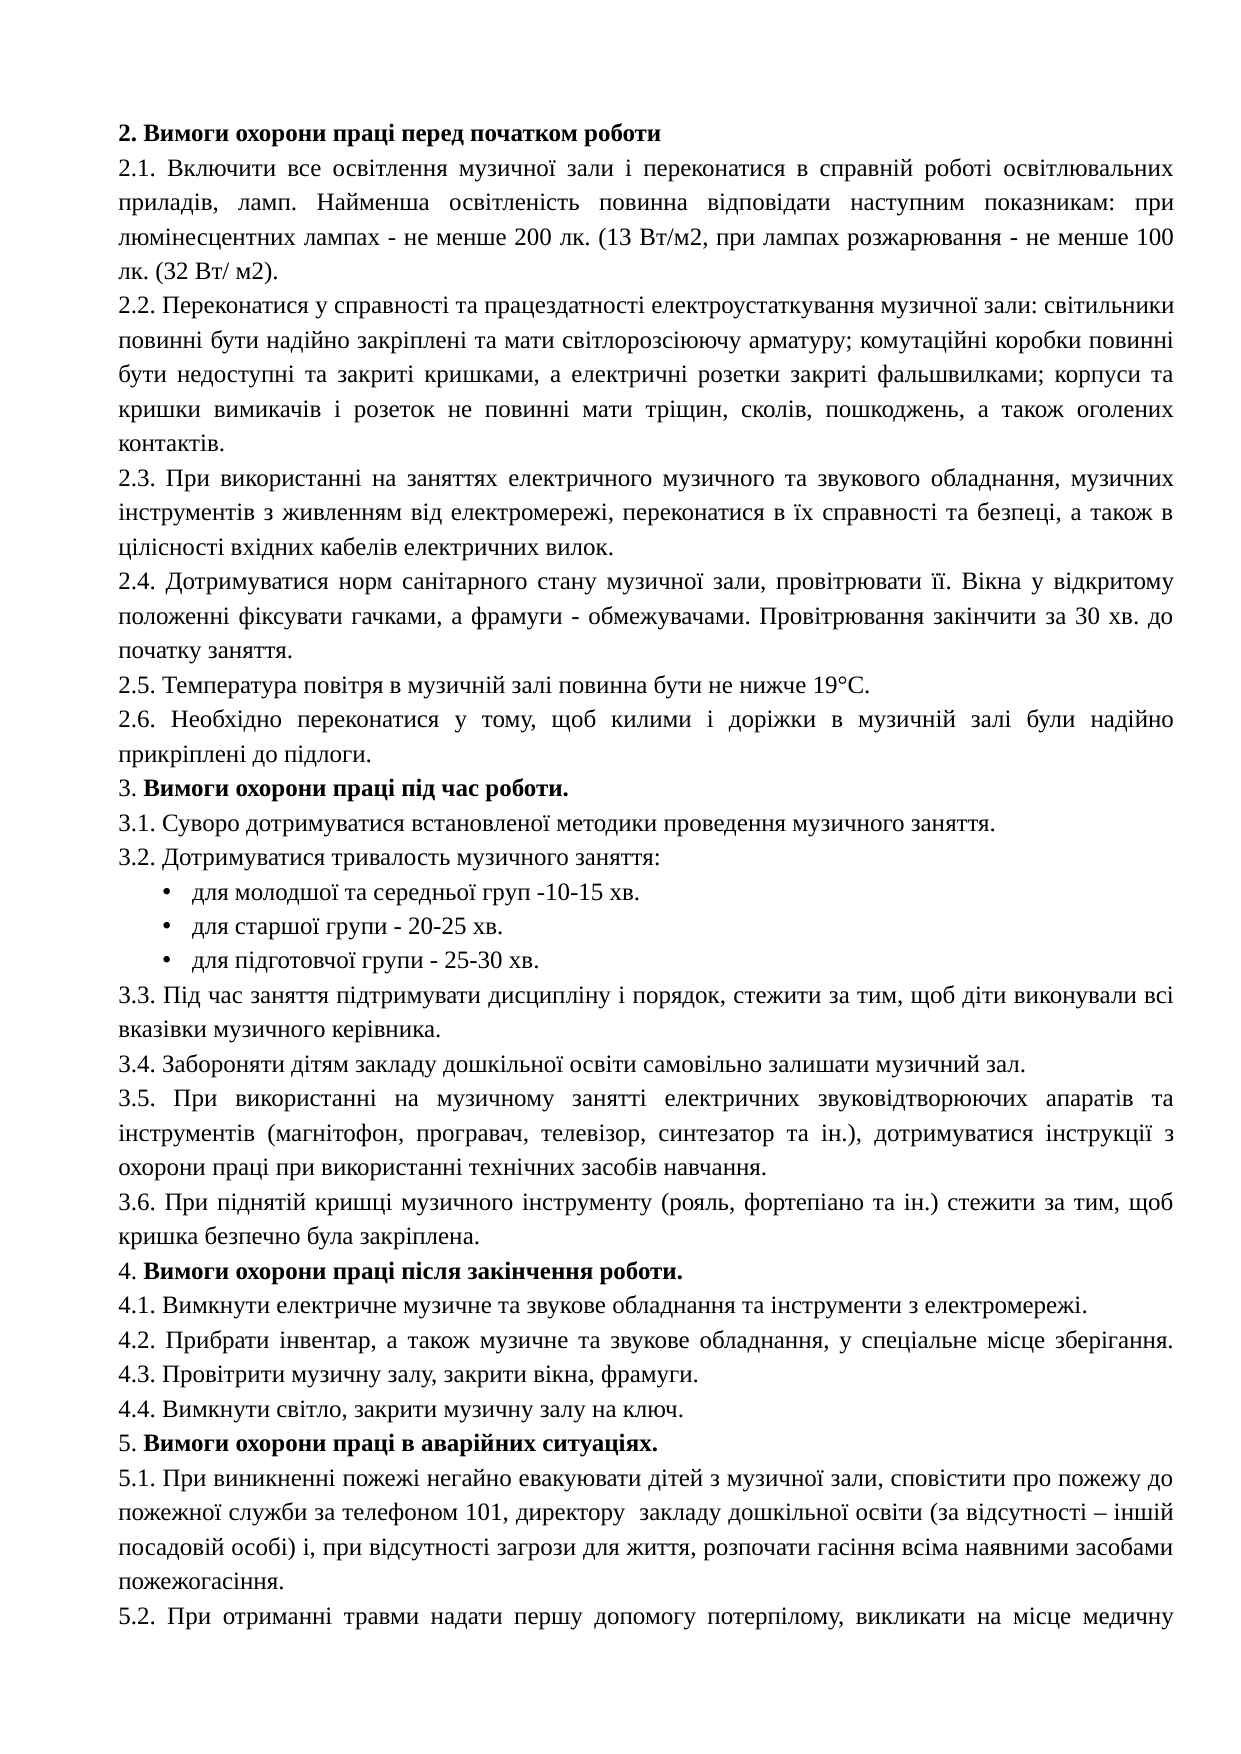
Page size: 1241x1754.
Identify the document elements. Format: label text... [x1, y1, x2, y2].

list для молодшої та середньої груп -10-15 хв. [162, 877, 1175, 905]
text 4.4. Вимкнути світло, закрити музичну залу на ключ. [118, 1394, 1175, 1423]
text 2. Вимоги охорони праці перед початком роботи [118, 118, 1175, 147]
text 4.1. Вимкнути електричне музичне та звукове обладнання та інструменти з електромережі. [118, 1290, 1175, 1319]
text 3.1. Суворо дотримуватися встановленої методики проведення музичного заняття. [118, 808, 1175, 836]
text 4. Вимоги охорони праці після закінчення роботи. [118, 1256, 1175, 1285]
text 5. Вимоги охорони праці в аварійних ситуаціях. [118, 1428, 1175, 1457]
text 2.1. Включити все освітлення музичної зали і переконатися в справній роботі освітлювальних приладів, ламп. Найменша освітленість повинна відповідати наступним показникам: при люмінесцентних лампах - не менше 200 лк. (13 Вт/м2, при лампах розжарювання - не менше 100 лк. (32 Вт/ м2). [118, 153, 1175, 285]
text 5.1. При виникненні пожежі негайно евакуювати дітей з музичної зали, сповістити про пожежу до пожежної служби за телефоном 101, директору закладу дошкільної освіти (за відсутності – іншій посадовій особі) і, при відсутності загрози для життя, розпочати гасіння всіма наявними засобами пожежогасіння. 5.2. При отриманні травми надати першу допомогу потерпілому, викликати на місце медичну [118, 1463, 1175, 1629]
text 3.4. Забороняти дітям закладу дошкільної освіти самовільно залишати музичний зал. [118, 1049, 1175, 1078]
text 4.2. Прибрати інвентар, а також музичне та звукове обладнання, у спеціальне місце зберігання. 4.3. Провітрити музичну залу, закрити вікна, фрамуги. [118, 1325, 1175, 1388]
text 3.5. При використанні на музичному занятті електричних звуковідтворюючих апаратів та інструментів (магнітофон, програвач, телевізор, синтезатор та ін.), дотримуватися інструкції з охорони праці при використанні технічних засобів навчання. [118, 1083, 1175, 1181]
text 3. Вимоги охорони праці під час роботи. [118, 773, 1175, 802]
text 3.3. Під час заняття підтримувати дисципліну і порядок, стежити за тим, щоб діти виконували всі вказівки музичного керівника. [118, 980, 1175, 1043]
text 2.4. Дотримуватися норм санітарного стану музичної зали, провітрювати її. Вікна у відкритому положенні фіксувати гачками, а фрамуги - обмежувачами. Провітрювання закінчити за 30 хв. до початку заняття. [118, 566, 1175, 664]
text 3.6. При піднятій кришці музичного інструменту (рояль, фортепіано та ін.) стежити за тим, щоб кришка безпечно була закріплена. [118, 1187, 1175, 1250]
list для підготовчої групи - 25-30 хв. [162, 946, 1175, 974]
text 3.2. Дотримуватися тривалость музичного заняття: [118, 842, 1175, 871]
list для старшої групи - 20-25 хв. [162, 911, 1175, 940]
text 2.6. Необхідно переконатися у тому, щоб килими і доріжки в музичній залі були надійно прикріплені до підлоги. [118, 704, 1175, 767]
text 2.5. Температура повітря в музичній залі повинна бути не нижче 19°С. [118, 670, 1175, 698]
text 2.2. Переконатися у справності та працездатності електроустаткування музичної зали: світильники повинні бути надійно закріплені та мати світлорозсіюючу арматуру; комутаційні коробки повинні бути недоступні та закриті кришками, а електричні розетки закриті фальшвилками; корпуси та кришки вимикачів і розеток не повинні мати тріщин, сколів, пошкоджень, а також оголених контактів. 2.3. При використанні на заняттях електричного музичного та звукового обладнання, музичних інструментів з живленням від електромережі, переконатися в їх справності та безпеці, а також в цілісності вхідних кабелів електричних вилок. [118, 291, 1175, 561]
